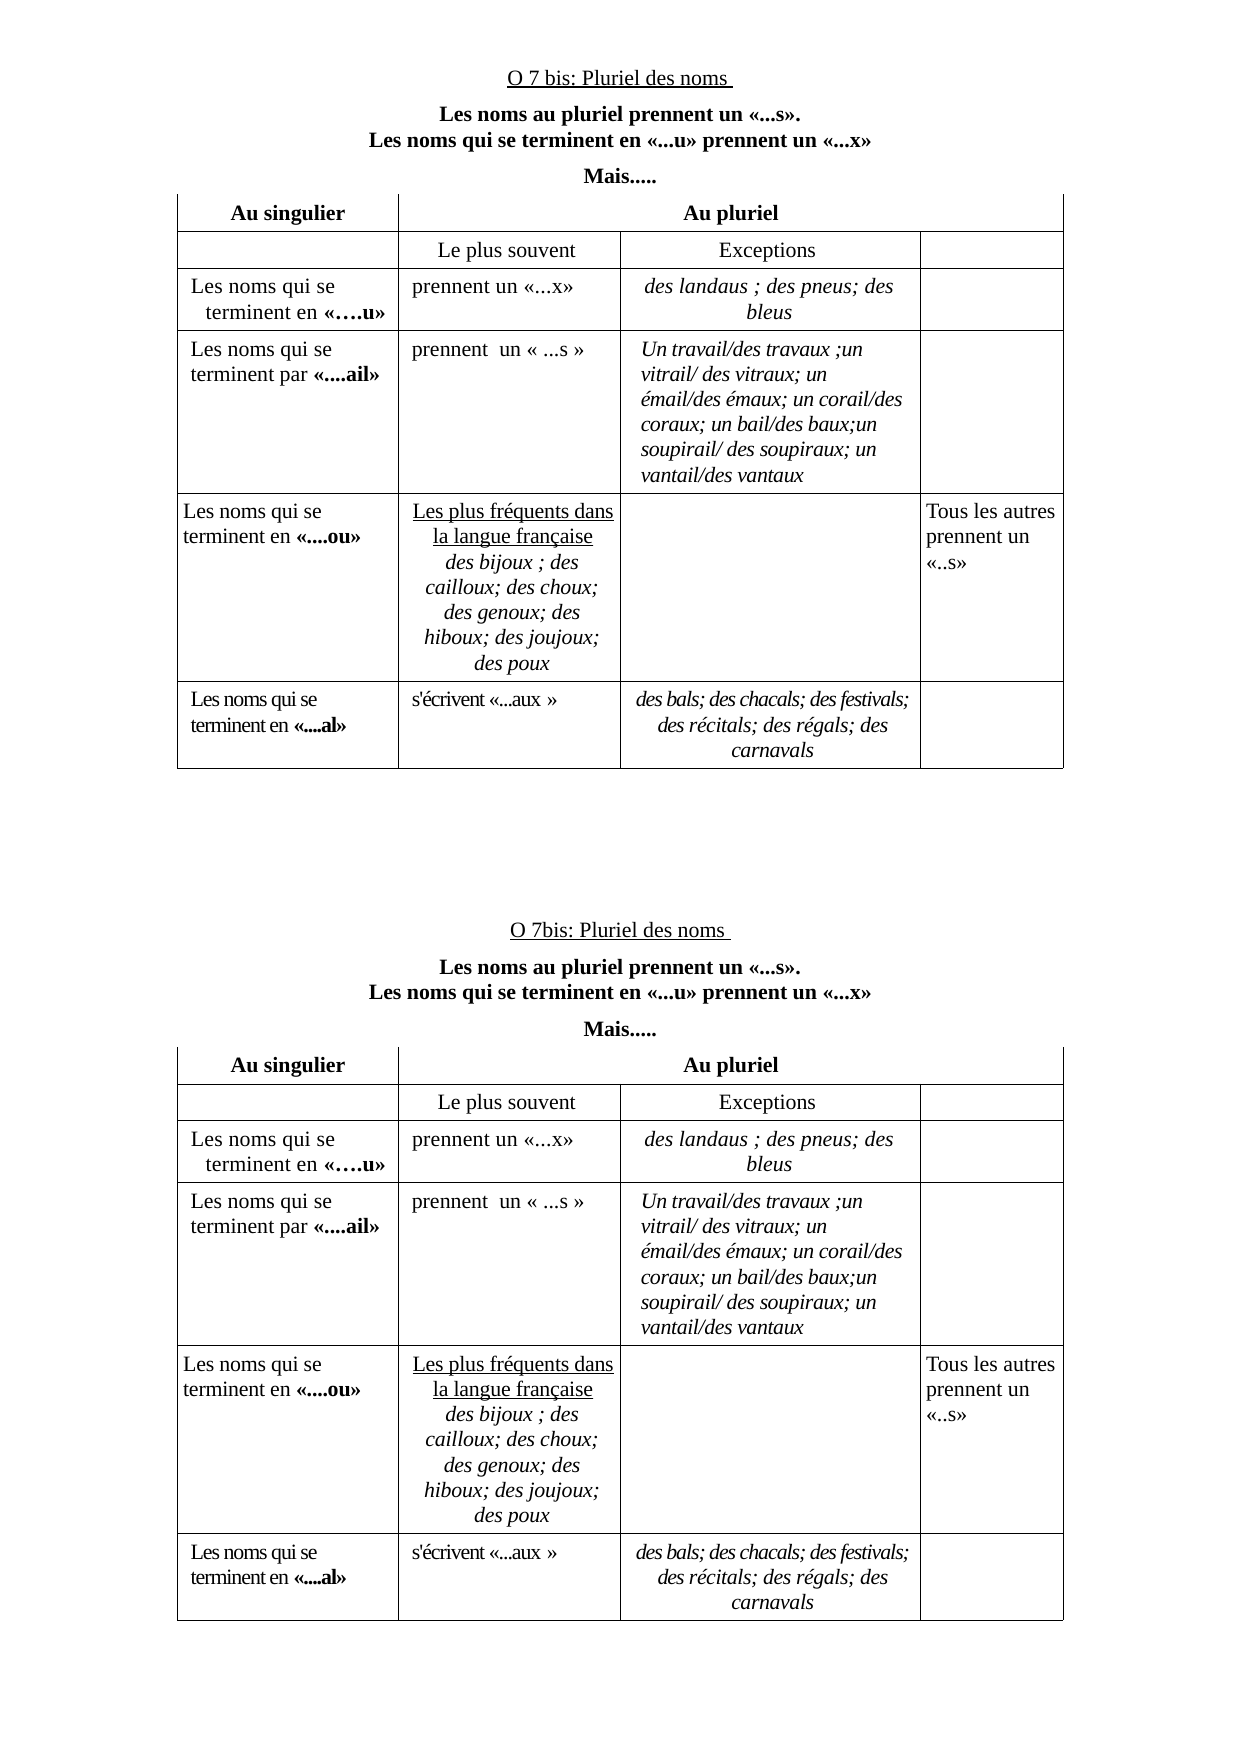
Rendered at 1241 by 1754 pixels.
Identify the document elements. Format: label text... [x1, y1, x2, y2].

table_cell Les plus fréquents dans la langue française des bijoux ; des cailloux; des choux; des genoux; des hiboux; des joujoux; des poux [399, 1346, 620, 1533]
table_cell Les noms qui se terminent en «....al» [178, 1534, 398, 1620]
table_cell Au singulier [178, 1047, 398, 1083]
table_cell Tous les autres prennent un «..s» [921, 1346, 1063, 1533]
table_cell Les noms qui se terminent par «....ail» [178, 331, 398, 492]
table_cell Tous les autres prennent un «..s» [921, 494, 1063, 681]
table_cell [921, 1534, 1063, 1620]
table_cell s'écrivent «...aux » [399, 1534, 620, 1620]
table_cell Les noms qui se terminent en «….u» [178, 269, 398, 330]
table_cell Au pluriel [399, 1047, 1063, 1083]
table_cell Mais..... [177, 1010, 1063, 1047]
table_cell Au pluriel [399, 194, 1063, 231]
table_cell Exceptions [621, 232, 920, 268]
table_cell des landaus ; des pneus; des bleus [621, 1121, 920, 1182]
table_cell [921, 1121, 1063, 1182]
table_cell Les noms au pluriel prennent un «...s». Les noms qui se terminent en «...u» prennent un «...x» [177, 948, 1063, 1010]
table_cell [921, 1183, 1063, 1345]
table_cell [921, 682, 1063, 768]
table_cell [921, 331, 1063, 492]
table_cell Les plus fréquents dans la langue française des bijoux ; des cailloux; des choux; des genoux; des hiboux; des joujoux; des poux [399, 494, 620, 681]
table_cell [178, 1085, 398, 1120]
table_cell prennent un «...x» [399, 269, 620, 330]
table_cell Le plus souvent [399, 232, 620, 268]
table_cell Un travail/des travaux ;un vitrail/ des vitraux; un émail/des émaux; un corail/des coraux; un bail/des baux;un soupirail/ des soupiraux; un vantail/des vantaux [621, 331, 920, 492]
table_cell Un travail/des travaux ;un vitrail/ des vitraux; un émail/des émaux; un corail/des coraux; un bail/des baux;un soupirail/ des soupiraux; un vantail/des vantaux [621, 1183, 920, 1345]
table_cell [621, 1346, 920, 1533]
table_cell des landaus ; des pneus; des bleus [621, 269, 920, 330]
table_cell [921, 1085, 1063, 1120]
table_cell [921, 232, 1063, 268]
table_cell Les noms au pluriel prennent un «...s». Les noms qui se terminent en «...u» prennent un «...x» [177, 96, 1063, 158]
table_header O 7bis: Pluriel des noms [177, 912, 1063, 948]
table_cell Les noms qui se terminent en «....ou» [178, 1346, 398, 1533]
table_cell [621, 494, 920, 681]
table_cell prennent un «...x» [399, 1121, 620, 1182]
table_cell Les noms qui se terminent en «....ou» [178, 494, 398, 681]
table_header O 7 bis: Pluriel des noms [177, 59, 1063, 96]
table_cell Le plus souvent [399, 1085, 620, 1120]
table_cell Au singulier [178, 194, 398, 231]
table_cell des bals; des chacals; des festivals; des récitals; des régals; des carnavals [621, 1534, 920, 1620]
table_cell [178, 232, 398, 268]
table_cell des bals; des chacals; des festivals; des récitals; des régals; des carnavals [621, 682, 920, 768]
table_cell Exceptions [621, 1085, 920, 1120]
table_cell [921, 269, 1063, 330]
table_cell Les noms qui se terminent par «....ail» [178, 1183, 398, 1345]
table_cell prennent un « ...s » [399, 1183, 620, 1345]
table_cell Mais..... [177, 158, 1063, 194]
table_cell Les noms qui se terminent en «….u» [178, 1121, 398, 1182]
table_cell s'écrivent «...aux » [399, 682, 620, 768]
table_cell Les noms qui se terminent en «....al» [178, 682, 398, 768]
table_cell prennent un « ...s » [399, 331, 620, 492]
